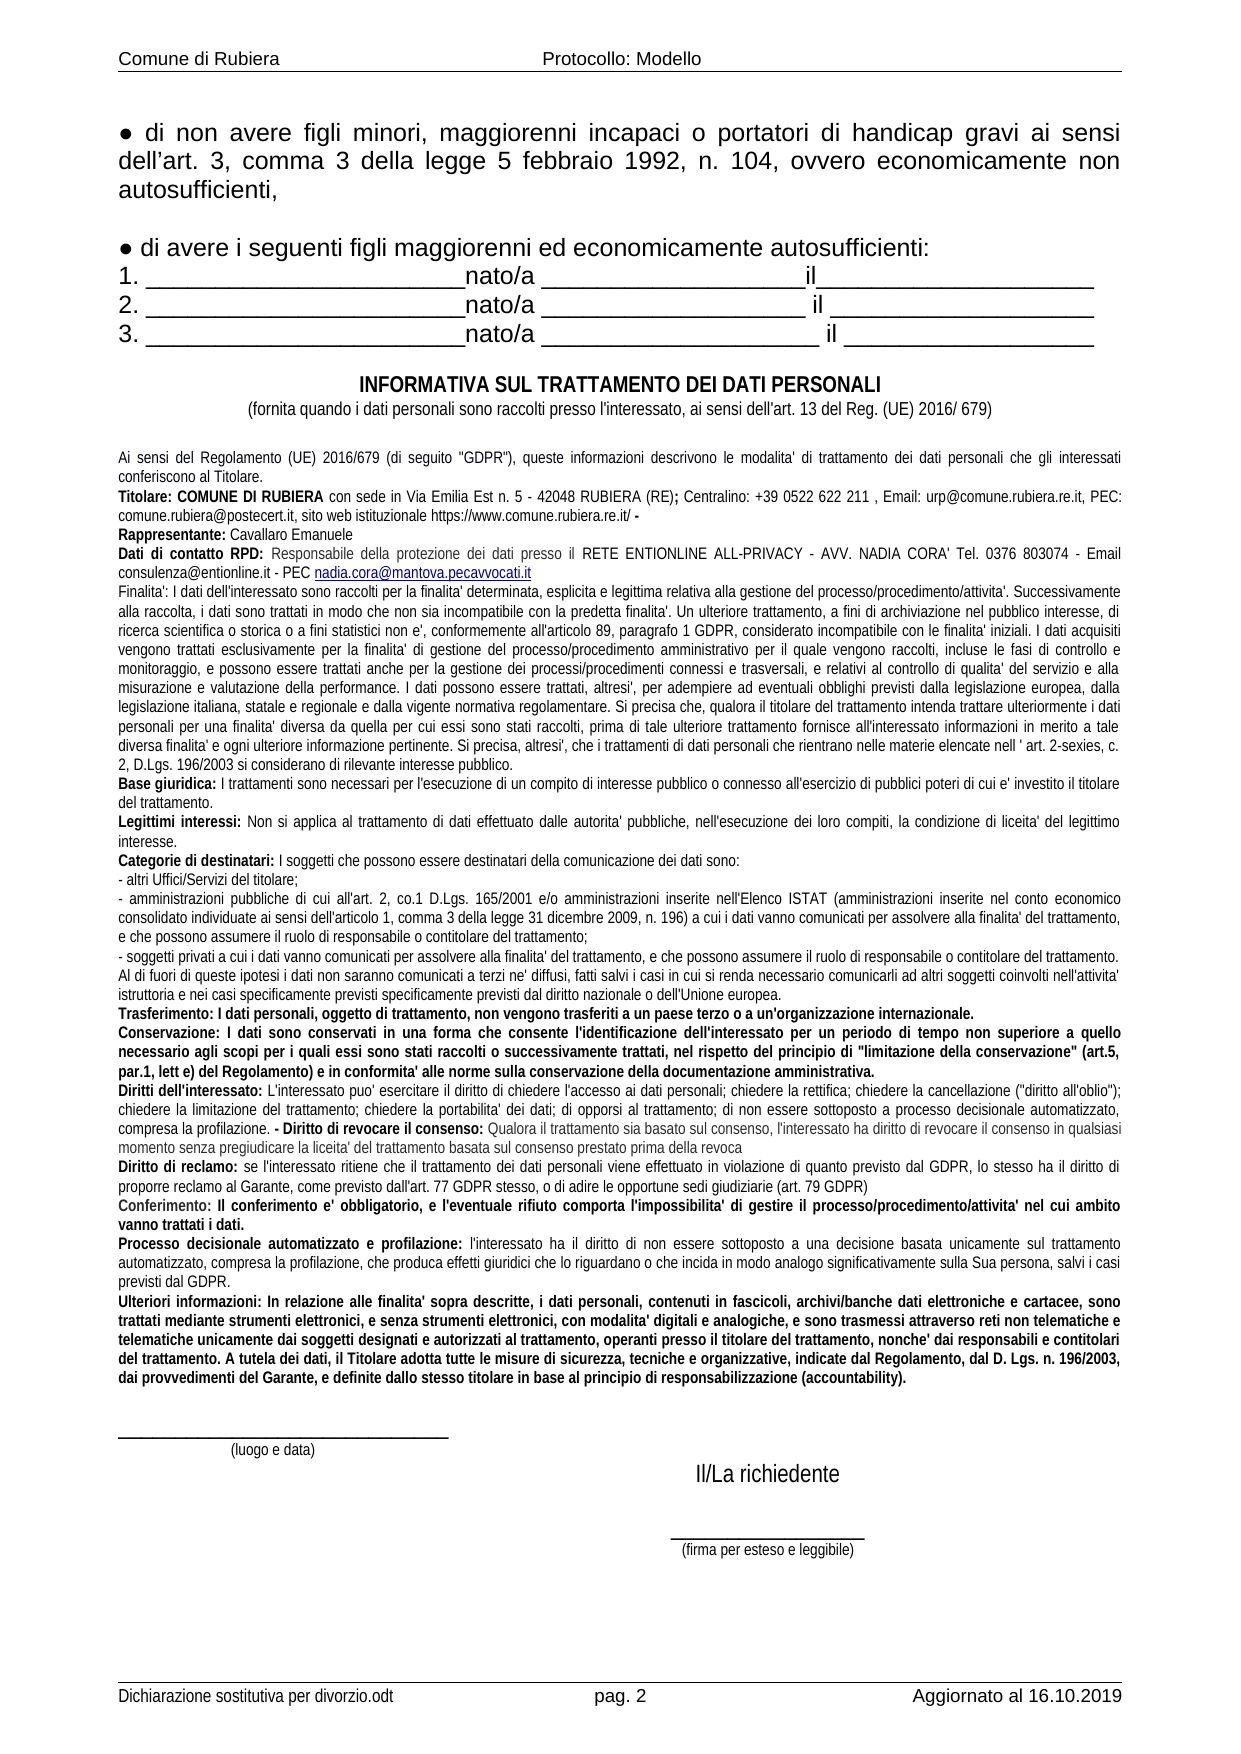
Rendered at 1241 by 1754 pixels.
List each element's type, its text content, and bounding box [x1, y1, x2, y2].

text (fornita quando i dati personali sono raccolti presso l'interessato, ai sensi dell'art. 13 del Reg. (UE) 2016/ 679) [118, 398, 1122, 419]
text 2. _______________________nato/a ___________________ il ___________________ [118, 290, 1122, 319]
text Processo decisionale automatizzato e profilazione: l'interessato ha il diritto di non essere sottoposto a una decisione basata unicamente sul trattamento automatizzato, compresa la profilazione, che produca effetti giuridici che lo riguardano o che incida in modo analogo significativamente sulla Sua persona, salvi i casi previsti dal GDPR. [118, 1234, 1122, 1291]
text Titolare: COMUNE DI RUBIERA con sede in Via Emilia Est n. 5 - 42048 RUBIERA (RE); Centralino: +39 0522 622 211 , Email: urp@comune.rubiera.re.it, PEC: comune.rubiera@postecert.it, sito web istituzionale https://www.comune.rubiera.re.it/ - [118, 486, 1122, 525]
text INFORMATIVA SUL TRATTAMENTO DEI DATI PERSONALI [118, 371, 1122, 398]
text Legittimi interessi: Non si applica al trattamento di dati effettuato dalle autorita' pubbliche, nell'esecuzione dei loro compiti, la condizione di liceita' del legittimo interesse. [118, 812, 1122, 851]
text Base giuridica: I trattamenti sono necessari per l'esecuzione di un compito di interesse pubblico o connesso all'esercizio di pubblici poteri di cui e' investito il titolare del trattamento. [118, 774, 1122, 812]
text Conferimento: Il conferimento e' obbligatorio, e l'eventuale rifiuto comporta l'impossibilita' di gestire il processo/procedimento/attivita' nel cui ambito vanno trattati i dati. [118, 1196, 1122, 1234]
text Diritto di reclamo: se l'interessato ritiene che il trattamento dei dati personali viene effettuato in violazione di quanto previsto dal GDPR, lo stesso ha il diritto di proporre reclamo al Garante, come previsto dall'art. 77 GDPR stesso, o di adire le opportune sedi giudiziarie (art. 79 GDPR) [118, 1157, 1122, 1196]
text Rappresentante: Cavallaro Emanuele [118, 525, 1122, 544]
text - altri Uffici/Servizi del titolare; [118, 870, 1122, 889]
text Finalita': I dati dell'interessato sono raccolti per la finalita' determinata, esplicita e legittima relativa alla gestione del processo/procedimento/attivita'. Successivamente alla raccolta, i dati sono trattati in modo che non sia incompatibile con la predetta finalita'. Un ulteriore trattamento, a fini di archiviazione nel pubblico interesse, di ricerca scientifica o storica o a fini statistici non e', conformemente all'articolo 89, paragrafo 1 GDPR, considerato incompatibile con le finalita' iniziali. I dati acquisiti vengono trattati esclusivamente per la finalita' di gestione del processo/procedimento amministrativo per il quale vengono raccolti, incluse le fasi di controllo e monitoraggio, e possono essere trattati anche per la gestione dei processi/procedimenti connessi e trasversali, e relativi al controllo di qualita' del servizio e alla misurazione e valutazione della performance. I dati possono essere trattati, altresi', per adempiere ad eventuali obblighi previsti dalla legislazione europea, dalla legislazione italiana, statale e regionale e dalla vigente normativa regolamentare. Si precisa che, qualora il titolare del trattamento intenda trattare ulteriormente i dati personali per una finalita' diversa da quella per cui essi sono stati raccolti, prima di tale ulteriore trattamento fornisce all'interessato informazioni in merito a tale diversa finalita' e ogni ulteriore informazione pertinente. Si precisa, altresi', che i trattamenti di dati personali che rientrano nelle materie elencate nell ' art. 2-sexies, c. 2, D.Lgs. 196/2003 si considerano di rilevante interesse pubblico. [118, 582, 1122, 774]
text Conservazione: I dati sono conservati in una forma che consente l'identificazione dell'interessato per un periodo di tempo non superiore a quello necessario agli scopi per i quali essi sono stati raccolti o successivamente trattati, nel rispetto del principio di "limitazione della conservazione" (art.5, par.1, lett e) del Regolamento) e in conformita' alle norme sulla conservazione della documentazione amministrativa. [118, 1023, 1122, 1081]
text Categorie di destinatari: I soggetti che possono essere destinatari della comunicazione dei dati sono: [118, 851, 1122, 870]
text Trasferimento: I dati personali, oggetto di trattamento, non vengono trasferiti a un paese terzo o a un'organizzazione internazionale. [118, 1004, 1122, 1023]
text _________________ [118, 1512, 1122, 1540]
text Ai sensi del Regolamento (UE) 2016/679 (di seguito "GDPR"), queste informazioni descrivono le modalita' di trattamento dei dati personali che gli interessati conferiscono al Titolare. [118, 448, 1122, 486]
text _____________________________ [118, 1411, 1122, 1440]
text 1. _______________________nato/a ___________________il____________________ [118, 261, 1122, 290]
text Diritti dell'interessato: L'interessato puo' esercitare il diritto di chiedere l'accesso ai dati personali; chiedere la rettifica; chiedere la cancellazione ("diritto all'oblio"); chiedere la limitazione del trattamento; chiedere la portabilita' dei dati; di opporsi al trattamento; di non essere sottoposto a processo decisionale automatizzato, compresa la profilazione. - Diritto di revocare il consenso: Qualora il trattamento sia basato sul consenso, l'interessato ha diritto di revocare il consenso in qualsiasi momento senza pregiudicare la liceita' del trattamento basata sul consenso prestato prima della revoca [118, 1081, 1122, 1157]
text Dati di contatto RPD: Responsabile della protezione dei dati presso il RETE ENTIONLINE ALL-PRIVACY - AVV. NADIA CORA' Tel. 0376 803074 - Email consulenza@entionline.it - PEC nadia.cora@mantova.pecavvocati.it [118, 544, 1122, 582]
text - soggetti privati a cui i dati vanno comunicati per assolvere alla finalita' del trattamento, e che possono assumere il ruolo di responsabile o contitolare del trattamento. [118, 946, 1122, 966]
text Al di fuori di queste ipotesi i dati non saranno comunicati a terzi ne' diffusi, fatti salvi i casi in cui si renda necessario comunicarli ad altri soggetti coinvolti nell'attivita' istruttoria e nei casi specificamente previsti specificamente previsti dal diritto nazionale o dell'Unione europea. [118, 966, 1122, 1004]
text - amministrazioni pubbliche di cui all'art. 2, co.1 D.Lgs. 165/2001 e/o amministrazioni inserite nell'Elenco ISTAT (amministrazioni inserite nel conto economico consolidato individuate ai sensi dell'articolo 1, comma 3 della legge 31 dicembre 2009, n. 196) a cui i dati vanno comunicati per assolvere alla finalita' del trattamento, e che possono assumere il ruolo di responsabile o contitolare del trattamento; [118, 889, 1122, 946]
text ● di non avere figli minori, maggiorenni incapaci o portatori di handicap gravi ai sensi dell’art. 3, comma 3 della legge 5 febbraio 1992, n. 104, ovvero economicamente non autosufficienti, [118, 117, 1122, 204]
text (firma per esteso e leggibile) [118, 1540, 1122, 1559]
text Il/La richiedente [118, 1459, 1122, 1488]
text Ulteriori informazioni: In relazione alle finalita' sopra descritte, i dati personali, contenuti in fascicoli, archivi/banche dati elettroniche e cartacee, sono trattati mediante strumenti elettronici, e senza strumenti elettronici, con modalita' digitali e analogiche, e sono trasmessi attraverso reti non telematiche e telematiche unicamente dai soggetti designati e autorizzati al trattamento, operanti presso il titolare del trattamento, nonche' dai responsabili e contitolari del trattamento. A tutela dei dati, il Titolare adotta tutte le misure di sicurezza, tecniche e organizzative, indicate dal Regolamento, dal D. Lgs. n. 196/2003, dai provvedimenti del Garante, e definite dallo stesso titolare in base al principio di responsabilizzazione (accountability). [118, 1291, 1122, 1387]
text ● di avere i seguenti figli maggiorenni ed economicamente autosufficienti: [118, 232, 1122, 261]
text (luogo e data) [231, 1440, 1122, 1459]
text 3. _______________________nato/a ____________________ il __________________ [118, 319, 1122, 347]
